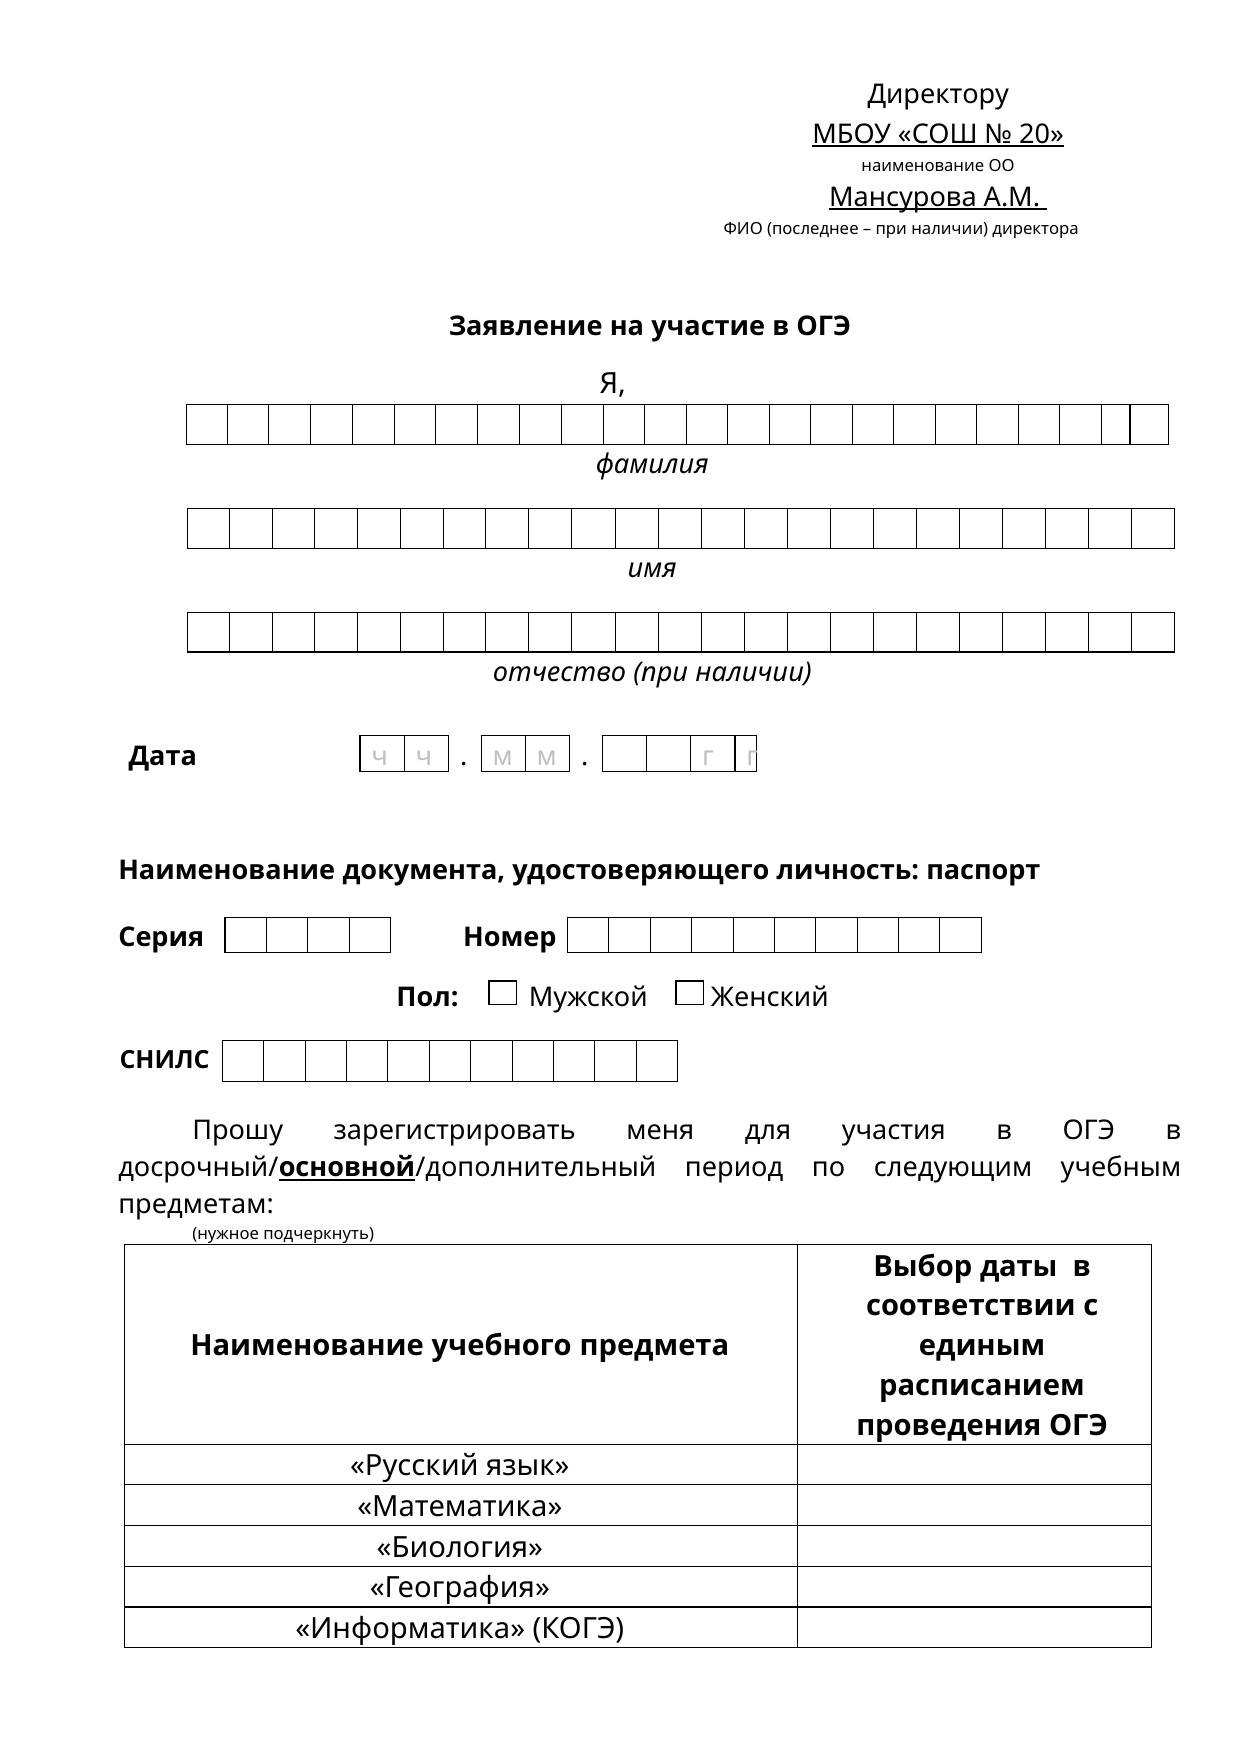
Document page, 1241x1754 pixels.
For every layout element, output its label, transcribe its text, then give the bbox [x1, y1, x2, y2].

table_header [1102, 405, 1129, 444]
table_header . [449, 735, 481, 771]
table_header Выбор даты в соответствии с единым расписанием проведения ОГЭ [798, 1245, 1151, 1443]
table_header [188, 509, 229, 548]
text ФИО (последнее – при наличии) директора [620, 216, 1182, 239]
table_header [977, 405, 1018, 444]
table_cell «Русский язык» [125, 1445, 797, 1484]
table_header [659, 613, 701, 651]
table_cell [798, 1445, 1151, 1484]
table_header [562, 405, 603, 444]
table_header [645, 405, 686, 444]
text Я, [118, 362, 1107, 402]
table_header [609, 918, 650, 952]
table_header [788, 509, 830, 548]
table_header [315, 613, 357, 651]
table_header [187, 405, 227, 444]
table_header ч [361, 736, 404, 771]
table_header [811, 405, 852, 444]
table_header [358, 509, 400, 548]
table_header [444, 509, 485, 548]
table_header [353, 405, 394, 444]
table_header [1019, 405, 1059, 444]
table_cell «Биология» [125, 1526, 797, 1566]
table_header [1132, 613, 1174, 651]
table_header [659, 509, 701, 548]
table_header [230, 613, 272, 651]
table_header [940, 918, 981, 952]
table_header [568, 918, 608, 952]
table_header [228, 405, 268, 444]
text Наименование документа, удостоверяющего личность: паспорт [118, 851, 1107, 888]
table_header [264, 1041, 305, 1081]
table_header Наименование учебного предмета [125, 1245, 797, 1443]
table_header . [570, 735, 602, 771]
table_header [436, 405, 477, 444]
text (нужное подчеркнуть) [118, 1221, 1182, 1244]
table_header [1060, 405, 1101, 444]
table_cell [798, 1567, 1151, 1606]
table_header [430, 1041, 470, 1081]
text фамилия [200, 445, 1107, 482]
text Пол: Мужской Женский [118, 977, 1107, 1014]
table_cell «Математика» [125, 1485, 797, 1525]
table_header [572, 509, 615, 548]
table_header [651, 918, 691, 952]
table_header [401, 509, 443, 548]
table_header Серия [107, 917, 224, 952]
table_header [874, 613, 916, 651]
table_header [1089, 613, 1131, 651]
table_header [572, 613, 615, 651]
table_header [269, 405, 310, 444]
table_header [311, 405, 352, 444]
text наименование ОО [694, 153, 1182, 176]
table_header г [736, 736, 756, 771]
table_header [350, 918, 390, 952]
text Мансурова А.М. [694, 177, 1182, 214]
table_header [692, 918, 733, 952]
table_header [273, 509, 314, 548]
table_header [678, 1040, 1036, 1081]
table_header [520, 405, 561, 444]
table_header [358, 613, 400, 651]
table_header [1003, 613, 1045, 651]
table_header [1003, 509, 1045, 548]
table_header Номер [391, 917, 567, 952]
table_header [226, 918, 266, 952]
table_header [388, 1041, 429, 1081]
table_header м [526, 736, 569, 771]
table_header [702, 509, 744, 548]
table_header [315, 509, 357, 548]
table_header [529, 613, 571, 651]
table_header [444, 613, 485, 651]
table_header [347, 1041, 387, 1081]
table_header [267, 918, 307, 952]
table_header [899, 918, 939, 952]
table_cell [798, 1526, 1151, 1566]
table_header [788, 613, 830, 651]
table_header [188, 613, 229, 651]
table_header [775, 918, 815, 952]
text Директору [694, 75, 1182, 112]
table_header [616, 509, 658, 548]
table_header [917, 613, 959, 651]
table_header [853, 405, 893, 444]
table_header [604, 405, 644, 444]
table_header СНИЛС [106, 1040, 222, 1081]
table_header [816, 918, 857, 952]
table_header [471, 1041, 512, 1081]
table_cell «География» [125, 1567, 797, 1606]
table_header [595, 1041, 636, 1081]
table_header [637, 1041, 677, 1081]
table_header [734, 918, 774, 952]
table_header [1046, 613, 1088, 651]
table_header [874, 509, 916, 548]
table_header [1046, 509, 1088, 548]
table_cell [798, 1608, 1151, 1647]
table_header [894, 405, 935, 444]
table_header [702, 613, 744, 651]
table_header [770, 405, 810, 444]
table_header [728, 405, 769, 444]
text отчество (при наличии) [200, 653, 1107, 689]
table_header [936, 405, 976, 444]
table_header [960, 509, 1002, 548]
table_header [1089, 509, 1131, 548]
table_cell [798, 1485, 1151, 1525]
table_header [273, 613, 314, 651]
text Прошу зарегистрировать меня для участия в ОГЭ в досрочный/основной/дополнительный период по следующим учебным предметам: [118, 1111, 1182, 1221]
table_header [230, 509, 272, 548]
table_header [647, 736, 690, 771]
table_header [858, 918, 898, 952]
text Заявление на участие в ОГЭ [118, 306, 1181, 343]
table_header [478, 405, 519, 444]
table_header [960, 613, 1002, 651]
table_header [917, 509, 959, 548]
table_header [395, 405, 435, 444]
table_header [745, 613, 787, 651]
table_header [831, 613, 873, 651]
table_header [486, 613, 528, 651]
table_header ч [405, 736, 448, 771]
table_header [308, 918, 349, 952]
table_header [603, 736, 646, 771]
table_header г [691, 736, 734, 771]
table_header [687, 405, 727, 444]
table_header [1132, 509, 1174, 548]
table_header [529, 509, 571, 548]
table_header [1131, 405, 1168, 444]
table_header [745, 509, 787, 548]
table_header [831, 509, 873, 548]
table_header [401, 613, 443, 651]
text имя [200, 549, 1107, 586]
table_header [616, 613, 658, 651]
table_header [486, 509, 528, 548]
text МБОУ «СОШ № 20» [694, 114, 1182, 151]
table_cell «Информатика» (КОГЭ) [125, 1608, 797, 1647]
table_header [554, 1041, 594, 1081]
table_header [306, 1041, 346, 1081]
table_header м [482, 736, 525, 771]
table_header Дата рождения: [117, 735, 359, 771]
table_header [513, 1041, 553, 1081]
table_header [223, 1041, 263, 1081]
